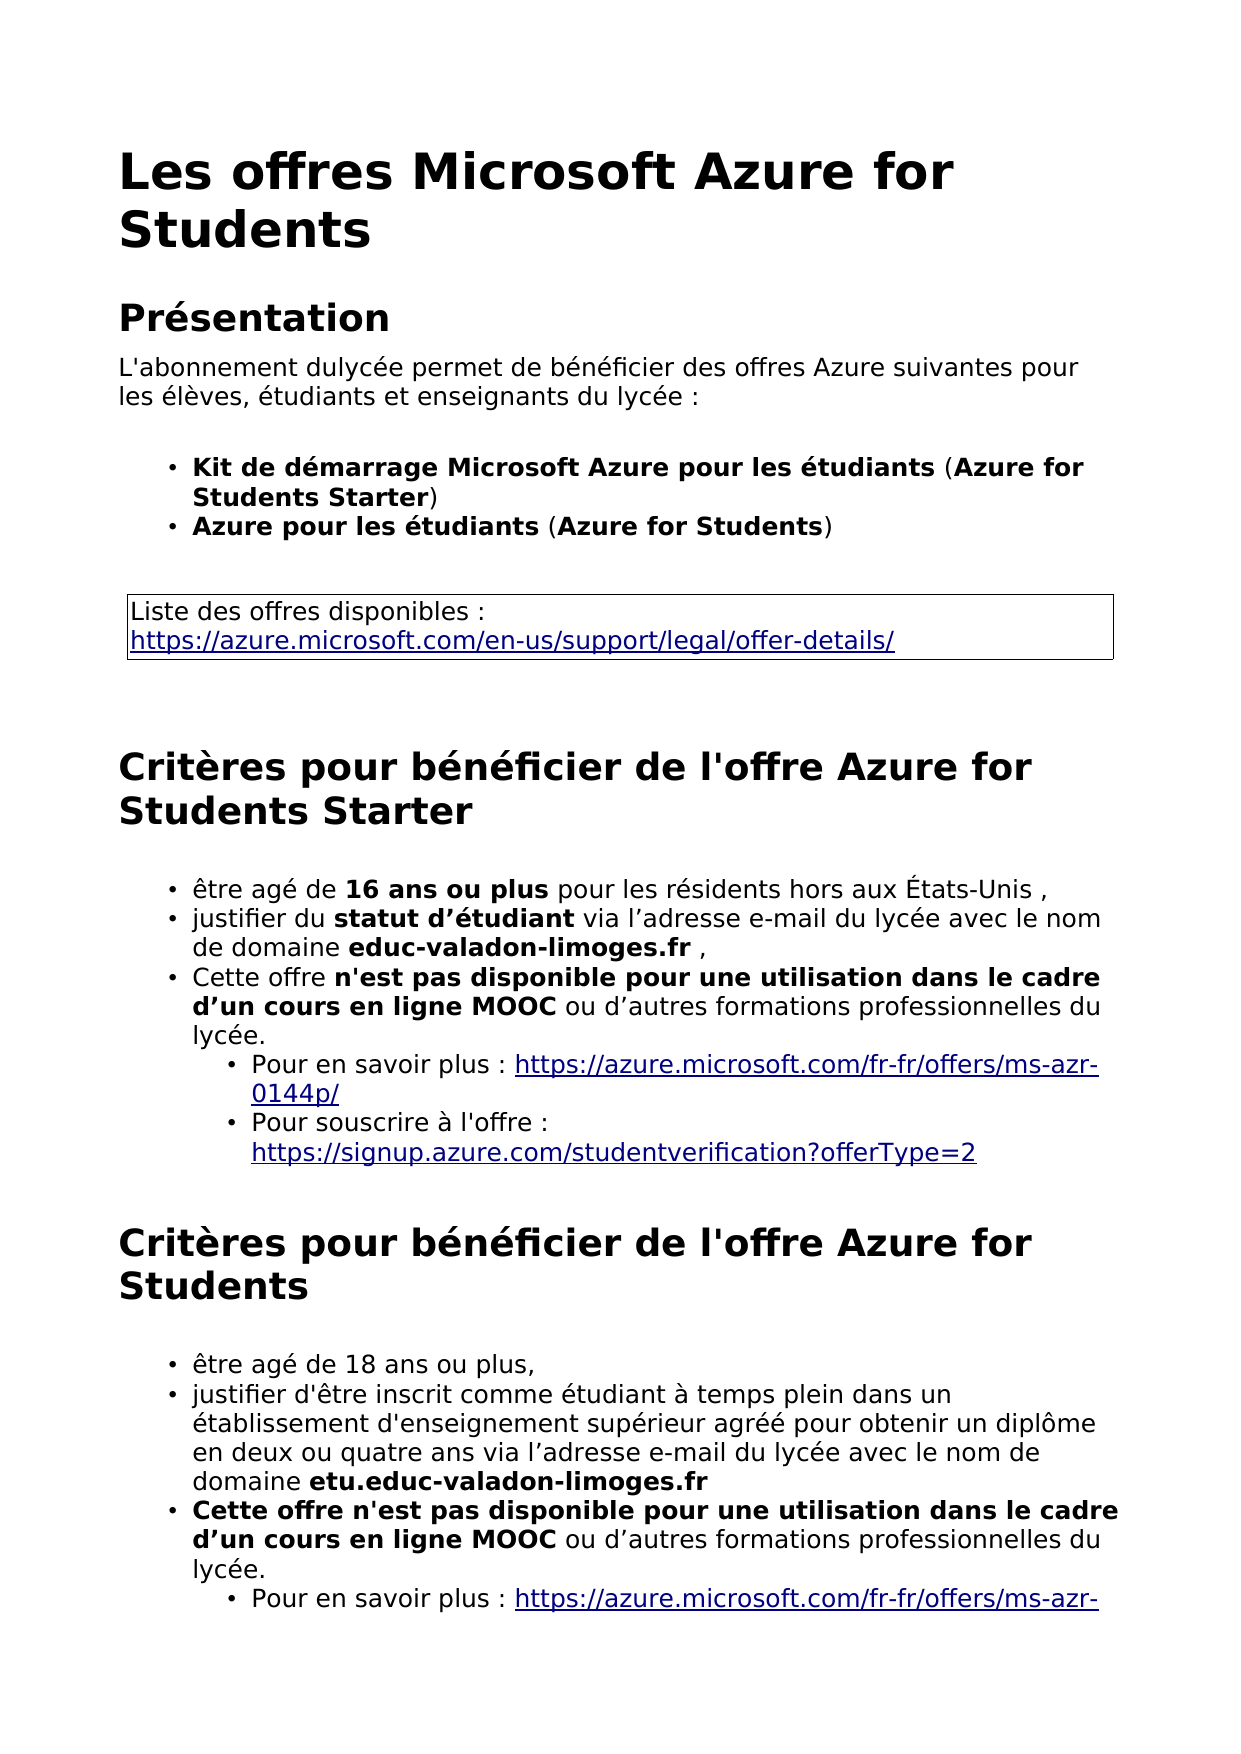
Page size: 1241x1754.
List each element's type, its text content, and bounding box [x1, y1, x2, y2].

subtitle Les offres Microsoft Azure for Students [118, 143, 1122, 259]
list être agé de 18 ans ou plus, [177, 1351, 1122, 1380]
subtitle Critères pour bénéficier de l'offre Azure for Students [118, 1221, 1122, 1309]
list justifier d'être inscrit comme étudiant à temps plein dans un établissement d'enseignement supérieur agréé pour obtenir un diplôme en deux ou quatre ans via l’adresse e-mail du lycée avec le nom de domaine etu.educ-valadon-limoges.fr [177, 1380, 1122, 1496]
list Cette offre n'est pas disponible pour une utilisation dans le cadre d’un cours en ligne MOOC ou d’autres formations professionnelles du lycée. [177, 1496, 1122, 1584]
list Azure pour les étudiants (Azure for Students) [177, 512, 1122, 541]
list être agé de 16 ans ou plus pour les résidents hors aux États-Unis , [177, 875, 1122, 904]
list Pour en savoir plus : https://azure.microsoft.com/fr-fr/offers/ms-azr-0144p/ [236, 1050, 1122, 1108]
list Pour souscrire à l'offre : https://signup.azure.com/studentverification?offerType=2 [236, 1108, 1122, 1167]
list justifier du statut d’étudiant via l’adresse e-mail du lycée avec le nom de domaine educ-valadon-limoges.fr , [177, 904, 1122, 963]
list Cette offre n'est pas disponible pour une utilisation dans le cadre d’un cours en ligne MOOC ou d’autres formations professionnelles du lycée. [177, 963, 1122, 1050]
text L'abonnement dulycée permet de bénéficier des offres Azure suivantes pour les élèves, étudiants et enseignants du lycée : [118, 353, 1122, 412]
subtitle Présentation [118, 297, 1122, 341]
list Kit de démarrage Microsoft Azure pour les étudiants (Azure for Students Starter) [177, 453, 1122, 512]
list Pour en savoir plus : https://azure.microsoft.com/fr-fr/offers/ms-azr- [236, 1584, 1122, 1613]
table_header Liste des offres disponibles : https://azure.microsoft.com/en-us/support/legal/offer-details/ [128, 595, 1113, 658]
subtitle Critères pour bénéficier de l'offre Azure for Students Starter [118, 746, 1122, 833]
